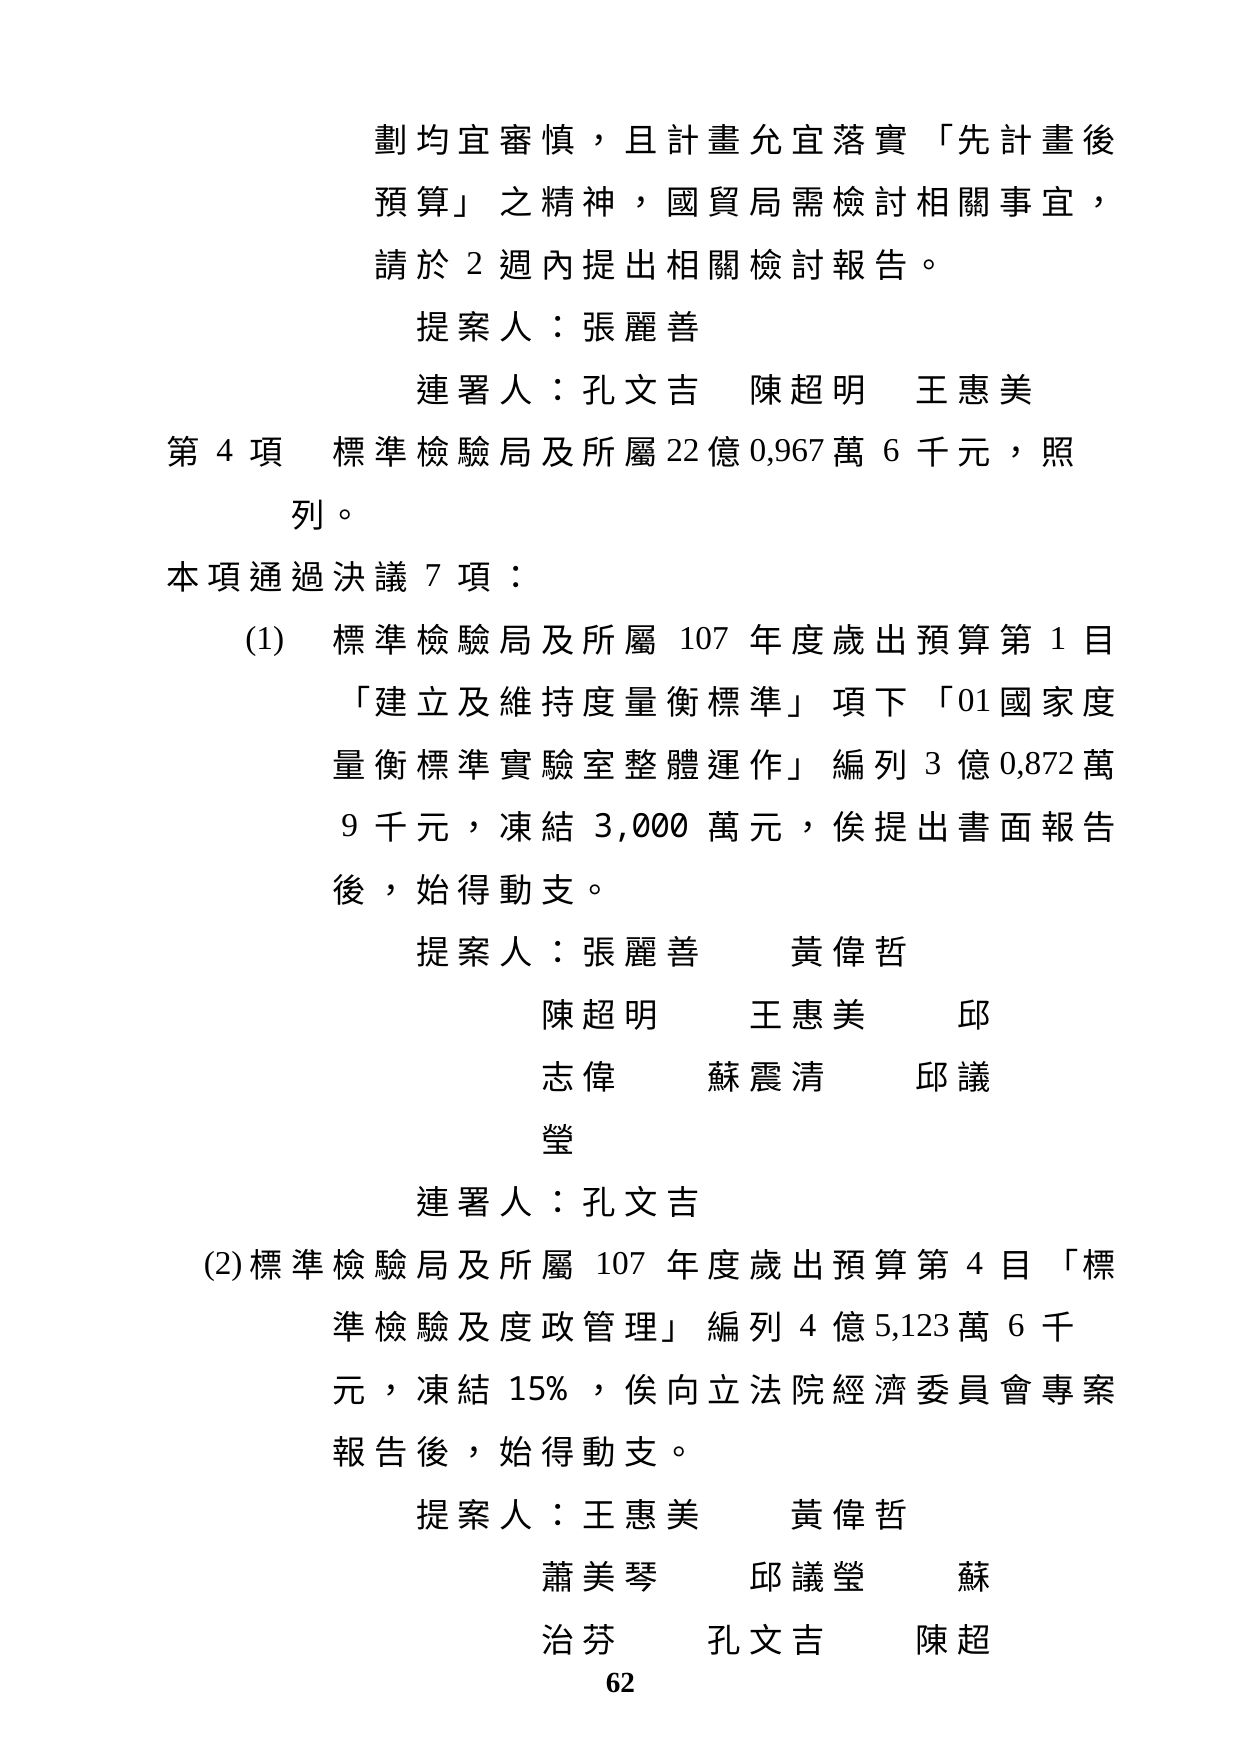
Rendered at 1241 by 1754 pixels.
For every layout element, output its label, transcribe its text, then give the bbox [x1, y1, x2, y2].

list 標準檢驗局及所屬107年度歲出預算第1目「建立及維持度量衡標準」項下「01國家度量衡標準實驗室整體運作」編列3億0,872萬9千元，凍結3,000萬元，俟提出書面報告後，始得動支。 [239, 596, 1120, 908]
text 連署人：孔文吉 陳超明 王惠美 [394, 346, 1120, 408]
text 提案人：王惠美 黃偉哲 蕭美琴 邱議瑩 蘇治芬 孔文吉 陳超 [394, 1471, 1016, 1658]
text 本項通過決議7項： [155, 533, 1120, 596]
text 提案人：張麗善 [394, 283, 1016, 346]
text 第4項 標準檢驗局及所屬22億0,967萬6千元，照列。 [155, 408, 1120, 533]
list 劃均宜審慎，且計畫允宜落實「先計畫後預算」之精神，國貿局需檢討相關事宜，請於2週內提出相關檢討報告。 [258, 96, 1120, 283]
text 連署人：孔文吉 [394, 1158, 1016, 1221]
text 提案人：張麗善 黃偉哲 陳超明 王惠美 邱志偉 蘇震清 邱議瑩 [394, 908, 1016, 1158]
list 標準檢驗局及所屬107年度歲出預算第4目「標準檢驗及度政管理」編列4億5,123萬6千元，凍結15%，俟向立法院經濟委員會專案報告後，始得動支。 [189, 1221, 1120, 1471]
